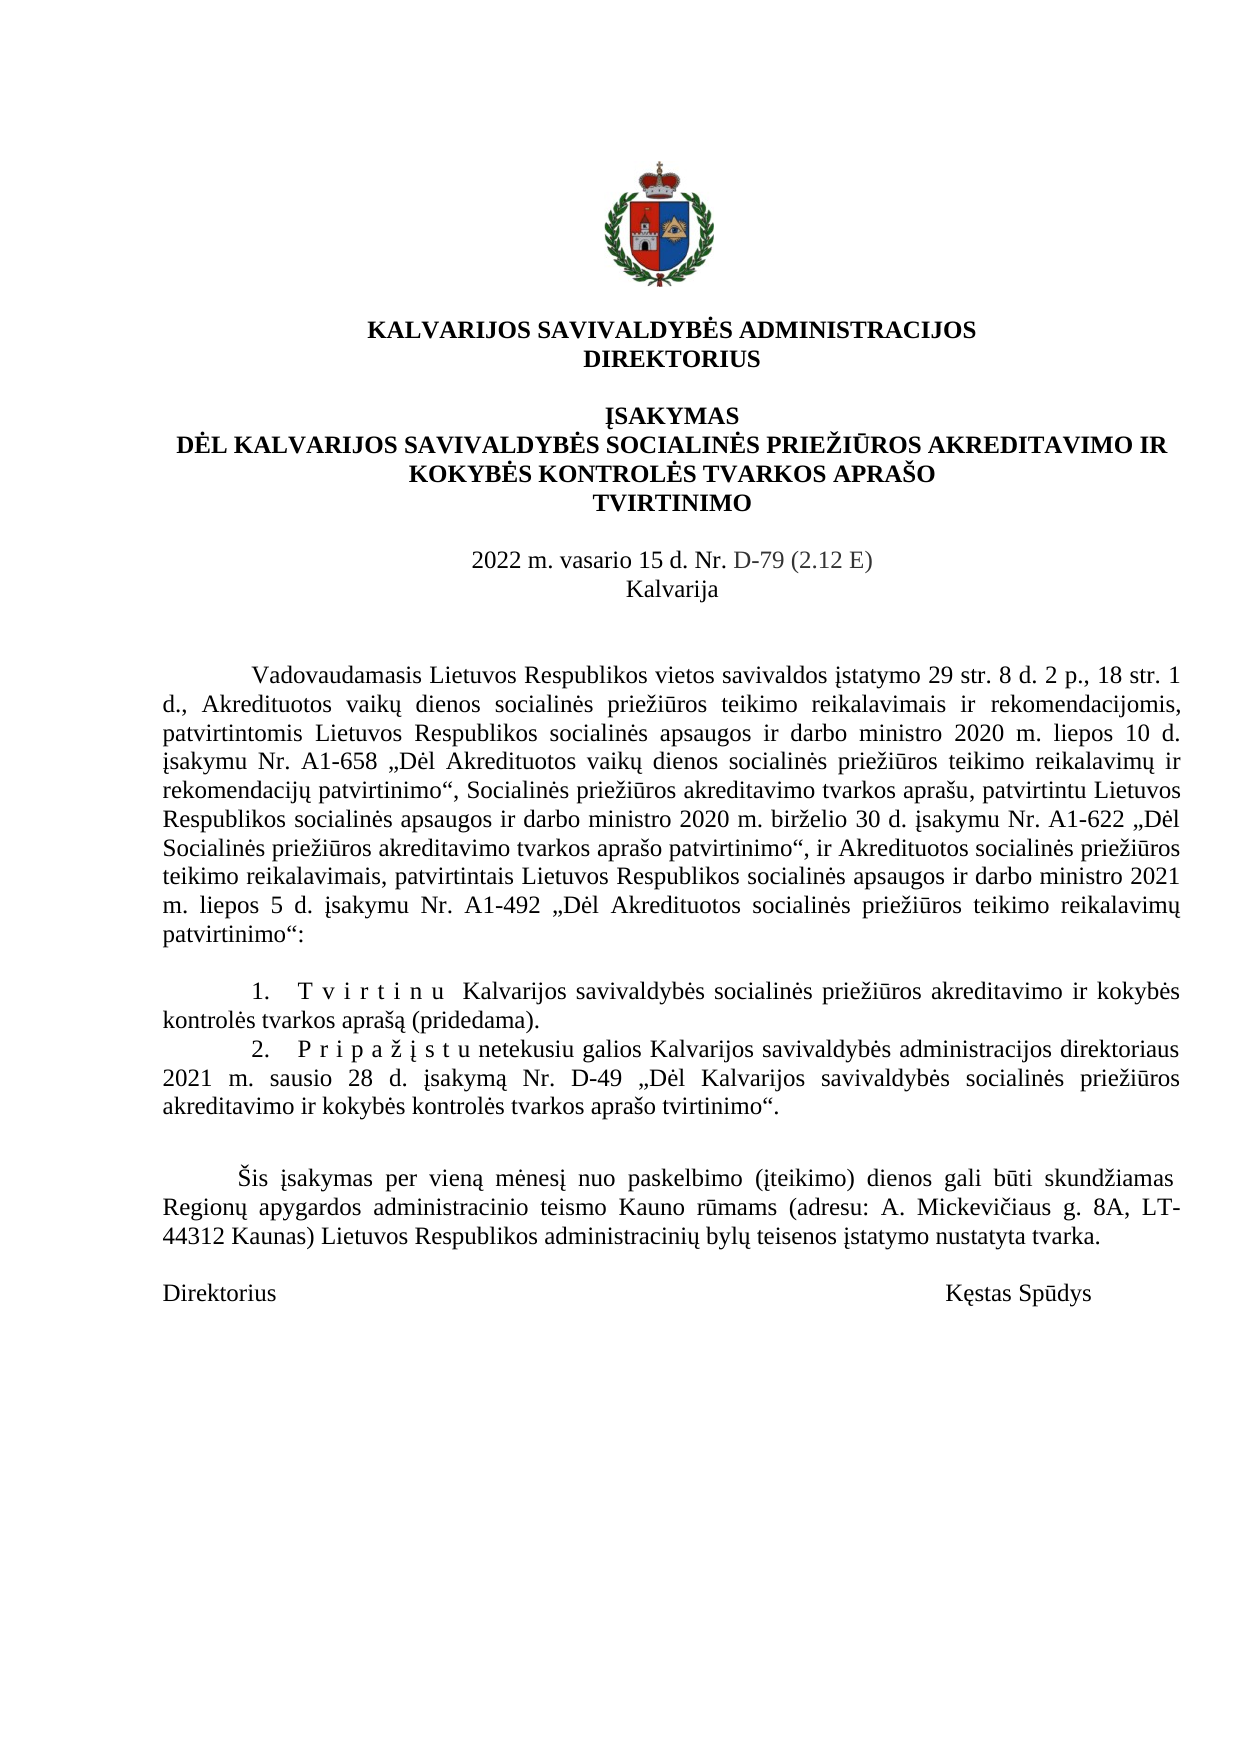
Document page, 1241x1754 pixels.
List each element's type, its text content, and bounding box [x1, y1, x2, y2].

text Direktorius Kęstas Spūdys [162, 1278, 1181, 1307]
text TVIRTINIMO [162, 488, 1181, 516]
text Šis įsakymas per vieną mėnesį nuo paskelbimo (įteikimo) dienos gali būti skundžiamas Regionų apygardos administracinio teismo Kauno rūmams (adresu: A. Mickevičiaus g. 8A, LT-44312 Kaunas) Lietuvos Respublikos administracinių bylų teisenos įstatymo nustatyta tvarka. [162, 1163, 1181, 1249]
text DIREKTORIUS [162, 344, 1181, 373]
text 1. T v i r t i n u Kalvarijos savivaldybės socialinės priežiūros akreditavimo ir kokybės kontrolės tvarkos aprašą (pridedama). [162, 976, 1181, 1034]
text 2022 m. vasario 15 d. Nr. D-79 (2.12 E) [162, 545, 1181, 574]
text KALVARIJOS SAVIVALDYBĖS ADMINISTRACIJOS [162, 315, 1181, 344]
text Kalvarija [162, 574, 1181, 603]
text Vadovaudamasis Lietuvos Respublikos vietos savivaldos įstatymo 29 str. 8 d. 2 p., 18 str. 1 d., Akredituotos vaikų dienos socialinės priežiūros teikimo reikalavimais ir rekomendacijomis, patvirtintomis Lietuvos Respublikos socialinės apsaugos ir darbo ministro 2020 m. liepos 10 d. įsakymu Nr. A1-658 „Dėl Akredituotos vaikų dienos socialinės priežiūros teikimo reikalavimų ir rekomendacijų patvirtinimo“, Socialinės priežiūros akreditavimo tvarkos aprašu, patvirtintu Lietuvos Respublikos socialinės apsaugos ir darbo ministro 2020 m. birželio 30 d. įsakymu Nr. A1-622 „Dėl Socialinės priežiūros akreditavimo tvarkos aprašo patvirtinimo“, ir Akredituotos socialinės priežiūros teikimo reikalavimais, patvirtintais Lietuvos Respublikos socialinės apsaugos ir darbo ministro 2021 m. liepos 5 d. įsakymu Nr. A1-492 „Dėl Akredituotos socialinės priežiūros teikimo reikalavimų patvirtinimo“: [162, 660, 1181, 948]
text ĮSAKYMAS [162, 401, 1181, 430]
text DĖL KALVARIJOS SAVIVALDYBĖS SOCIALINĖS PRIEŽIŪROS AKREDITAVIMO IR KOKYBĖS KONTROLĖS TVARKOS APRAŠO [162, 430, 1181, 488]
text 2. P r i p a ž į s t u netekusiu galios Kalvarijos savivaldybės administracijos direktoriaus 2021 m. sausio 28 d. įsakymą Nr. D-49 „Dėl Kalvarijos savivaldybės socialinės priežiūros akreditavimo ir kokybės kontrolės tvarkos aprašo tvirtinimo“. [162, 1034, 1181, 1120]
